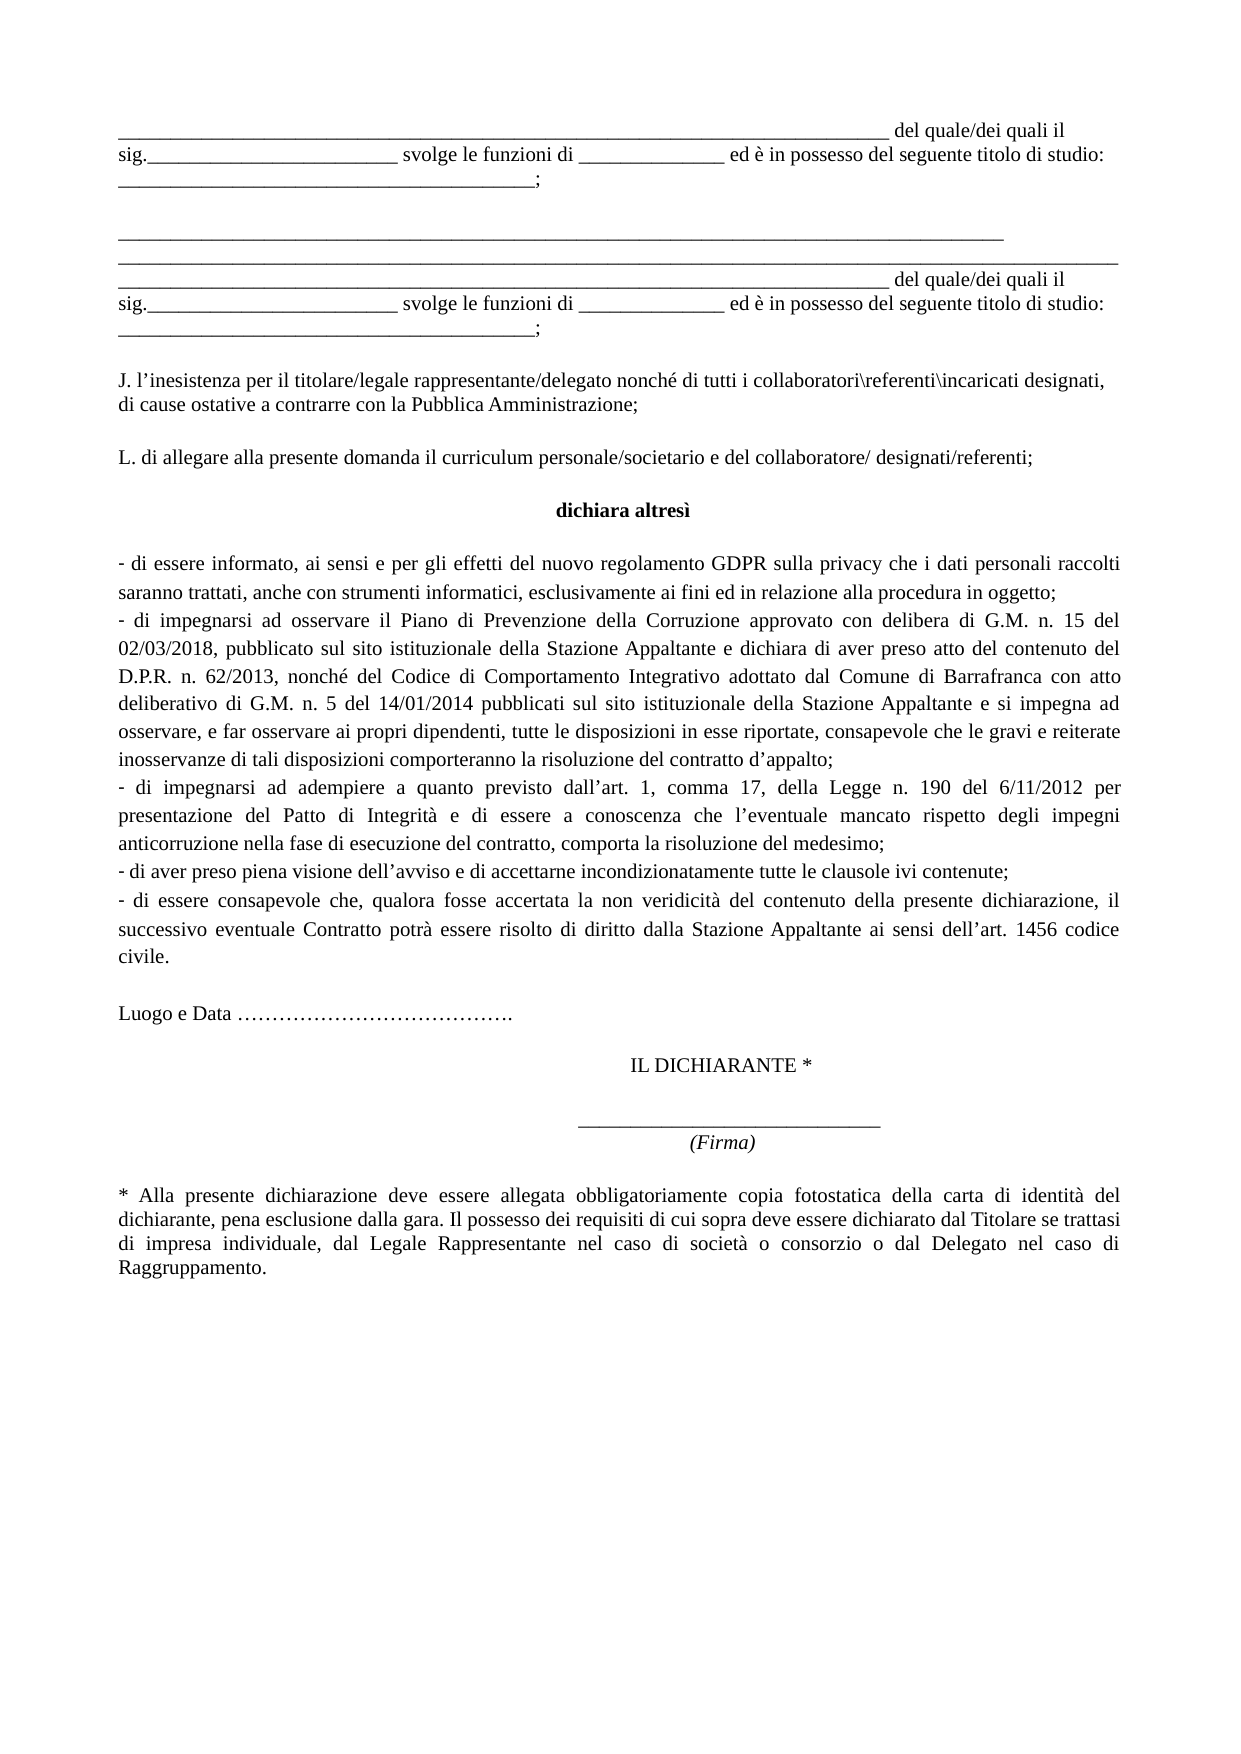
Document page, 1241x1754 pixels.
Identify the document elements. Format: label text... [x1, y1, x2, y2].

text J. l’inesistenza per il titolare/legale rappresentante/delegato nonché di tutti i collaboratori\referenti\incaricati designati, di cause ostative a contrarre con la Pubblica Amministrazione; [118, 368, 1122, 416]
text - di impegnarsi ad adempiere a quanto previsto dall’art. 1, comma 17, della Legge n. 190 del 6/11/2012 per presentazione del Patto di Integrità e di essere a conoscenza che l’eventuale mancato rispetto degli impegni anticorruzione nella fase di esecuzione del contratto, comporta la risoluzione del medesimo; [118, 774, 1122, 855]
text dichiara altresì [118, 498, 1122, 522]
text - di impegnarsi ad osservare il Piano di Prevenzione della Corruzione approvato con delibera di G.M. n. 15 del 02/03/2018, pubblicato sul sito istituzionale della Stazione Appaltante e dichiara di aver preso atto del contenuto del D.P.R. n. 62/2013, nonché del Codice di Comportamento Integrativo adottato dal Comune di Barrafranca con atto deliberativo di G.M. n. 5 del 14/01/2014 pubblicati sul sito istituzionale della Stazione Appaltante e si impegna ad osservare, e far osservare ai propri dipendenti, tutte le disposizioni in esse riportate, consapevole che le gravi e reiterate inosservanze di tali disposizioni comporteranno la risoluzione del contratto d’appalto; [118, 607, 1122, 771]
text _____________________________________________________________________________________ __________________________________________________________________________________________________________________________________________________________________________ del quale/dei quali il sig.________________________ svolge le funzioni di ______________ ed è in possesso del seguente titolo di studio: ________________________________________; [118, 219, 1122, 339]
text - di aver preso piena visione dell’avviso e di accettarne incondizionatamente tutte le clausole ivi contenute; [118, 858, 1122, 884]
text - di essere consapevole che, qualora fosse accertata la non veridicità del contenuto della presente dichiarazione, il successivo eventuale Contratto potrà essere risolto di diritto dalla Stazione Appaltante ai sensi dell’art. 1456 codice civile. [118, 887, 1122, 968]
text L. di allegare alla presente domanda il curriculum personale/societario e del collaboratore/ designati/referenti; [118, 445, 1122, 469]
text IL DICHIARANTE * [573, 1053, 1122, 1077]
text _____________________________ [573, 1106, 1122, 1130]
text Luogo e Data …………………………………. [118, 1000, 1122, 1024]
text * Alla presente dichiarazione deve essere allegata obbligatoriamente copia fotostatica della carta di identità del dichiarante, pena esclusione dalla gara. Il possesso dei requisiti di cui sopra deve essere dichiarato dal Titolare se trattasi di impresa individuale, dal Legale Rappresentante nel caso di società o consorzio o dal Delegato nel caso di Raggruppamento. [118, 1183, 1122, 1279]
text - di essere informato, ai sensi e per gli effetti del nuovo regolamento GDPR sulla privacy che i dati personali raccolti saranno trattati, anche con strumenti informatici, esclusivamente ai fini ed in relazione alla procedura in oggetto; [118, 551, 1122, 604]
text __________________________________________________________________________ del quale/dei quali il sig.________________________ svolge le funzioni di ______________ ed è in possesso del seguente titolo di studio: ________________________________________; [118, 118, 1122, 190]
text (Firma) [573, 1130, 1122, 1154]
